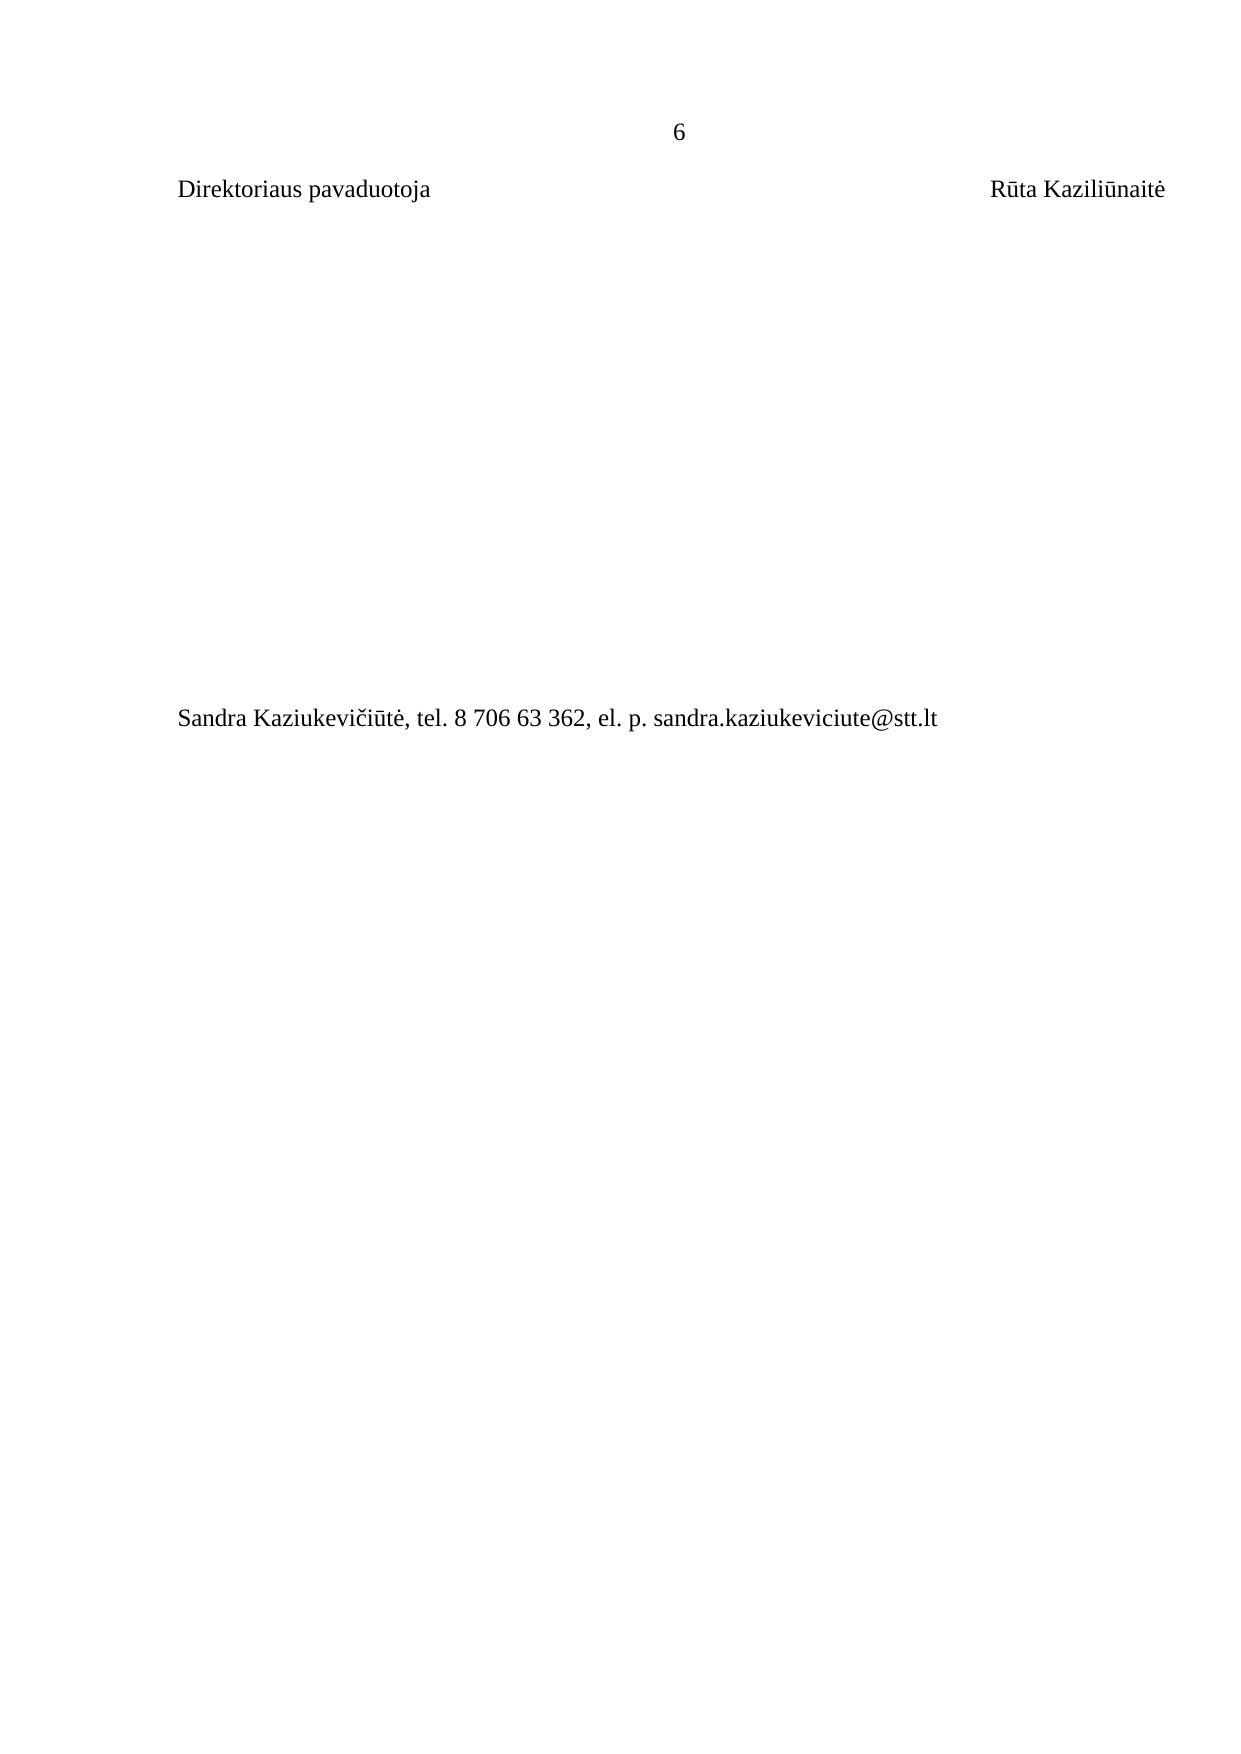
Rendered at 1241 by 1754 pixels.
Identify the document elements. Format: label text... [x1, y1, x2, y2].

text Sandra Kaziukevičiūtė, tel. 8 706 63 362, el. p. sandra.kaziukeviciute@stt.lt [177, 703, 1181, 732]
text Direktoriaus pavaduotoja Rūta Kaziliūnaitė [177, 174, 1181, 203]
